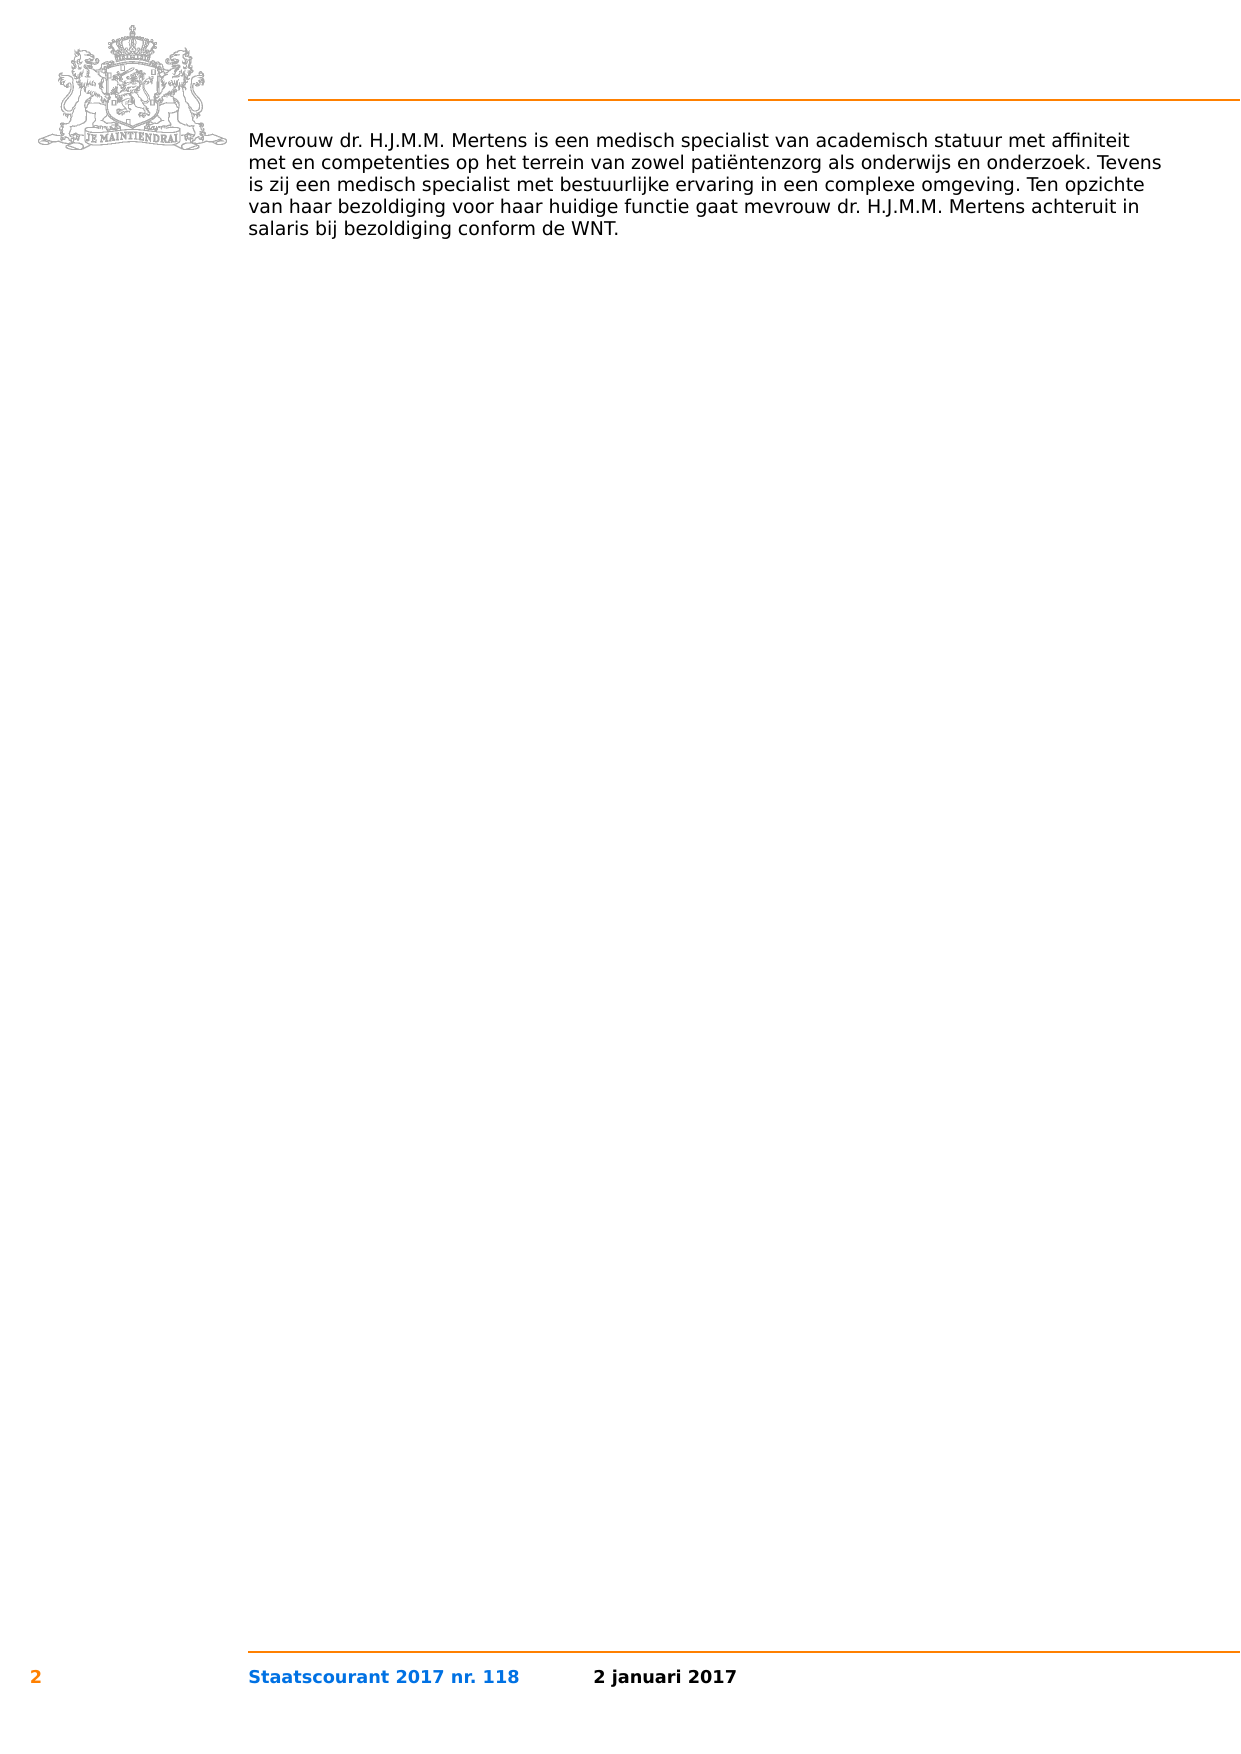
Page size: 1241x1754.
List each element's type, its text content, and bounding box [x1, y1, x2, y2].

picture [38, 25, 227, 150]
text Mevrouw dr. H.J.M.M. Mertens is een medisch specialist van academisch statuur met affiniteit met en competenties op het terrein van zowel patiëntenzorg als onderwijs en onderzoek. Tevens is zij een medisch specialist met bestuurlijke ervaring in een complexe omgeving. Ten opzichte van haar bezoldiging voor haar huidige functie gaat mevrouw dr. H.J.M.M. Mertens achteruit in salaris bij bezoldiging conform de WNT. [248, 130, 1163, 240]
